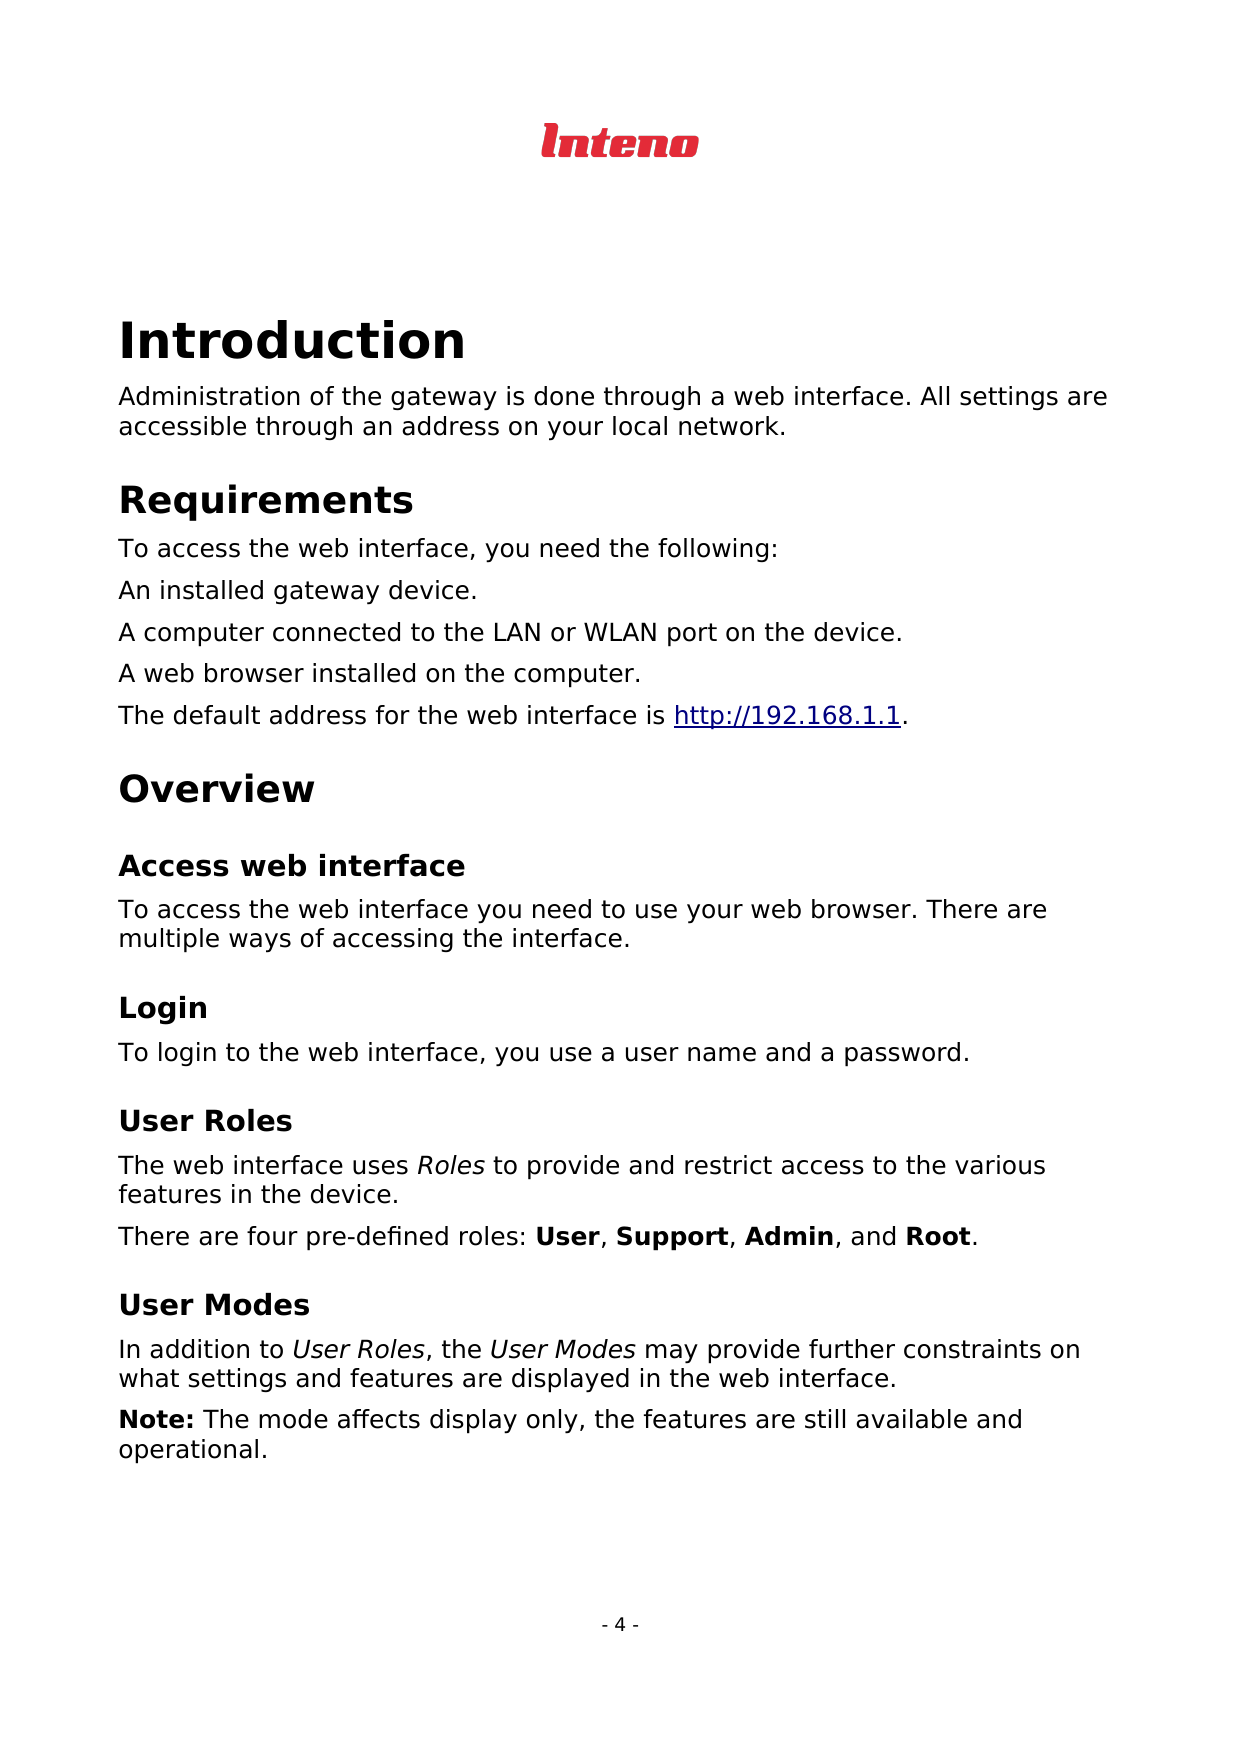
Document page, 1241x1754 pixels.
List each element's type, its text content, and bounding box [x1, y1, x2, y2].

text To access the web interface, you need the following: [118, 534, 1122, 564]
text An installed gateway device. [118, 576, 1122, 605]
text Administration of the gateway is done through a web interface. All settings are accessible through an address on your local network. [118, 383, 1122, 441]
subtitle User Modes [118, 1288, 1122, 1322]
text A web browser installed on the computer. [118, 659, 1122, 689]
text There are four pre-defined roles: User, Support, Admin, and Root. [118, 1222, 1122, 1251]
text A computer connected to the LAN or WLAN port on the device. [118, 618, 1122, 647]
text The default address for the web interface is http://192.168.1.1. [118, 701, 1122, 730]
subtitle Overview [118, 768, 1122, 812]
picture [531, 118, 709, 162]
subtitle Access web interface [118, 849, 1122, 883]
text To login to the web interface, you use a user name and a password. [118, 1038, 1122, 1067]
text In addition to User Roles, the User Modes may provide further constraints on what settings and features are displayed in the web interface. [118, 1335, 1122, 1393]
subtitle User Roles [118, 1104, 1122, 1138]
subtitle Introduction [118, 312, 1122, 370]
subtitle Requirements [118, 478, 1122, 522]
text The web interface uses Roles to provide and restrict access to the various features in the device. [118, 1151, 1122, 1209]
subtitle Login [118, 991, 1122, 1025]
text To access the web interface you need to use your web browser. There are multiple ways of accessing the interface. [118, 896, 1122, 954]
text Note: The mode affects display only, the features are still available and operational. [118, 1406, 1122, 1464]
